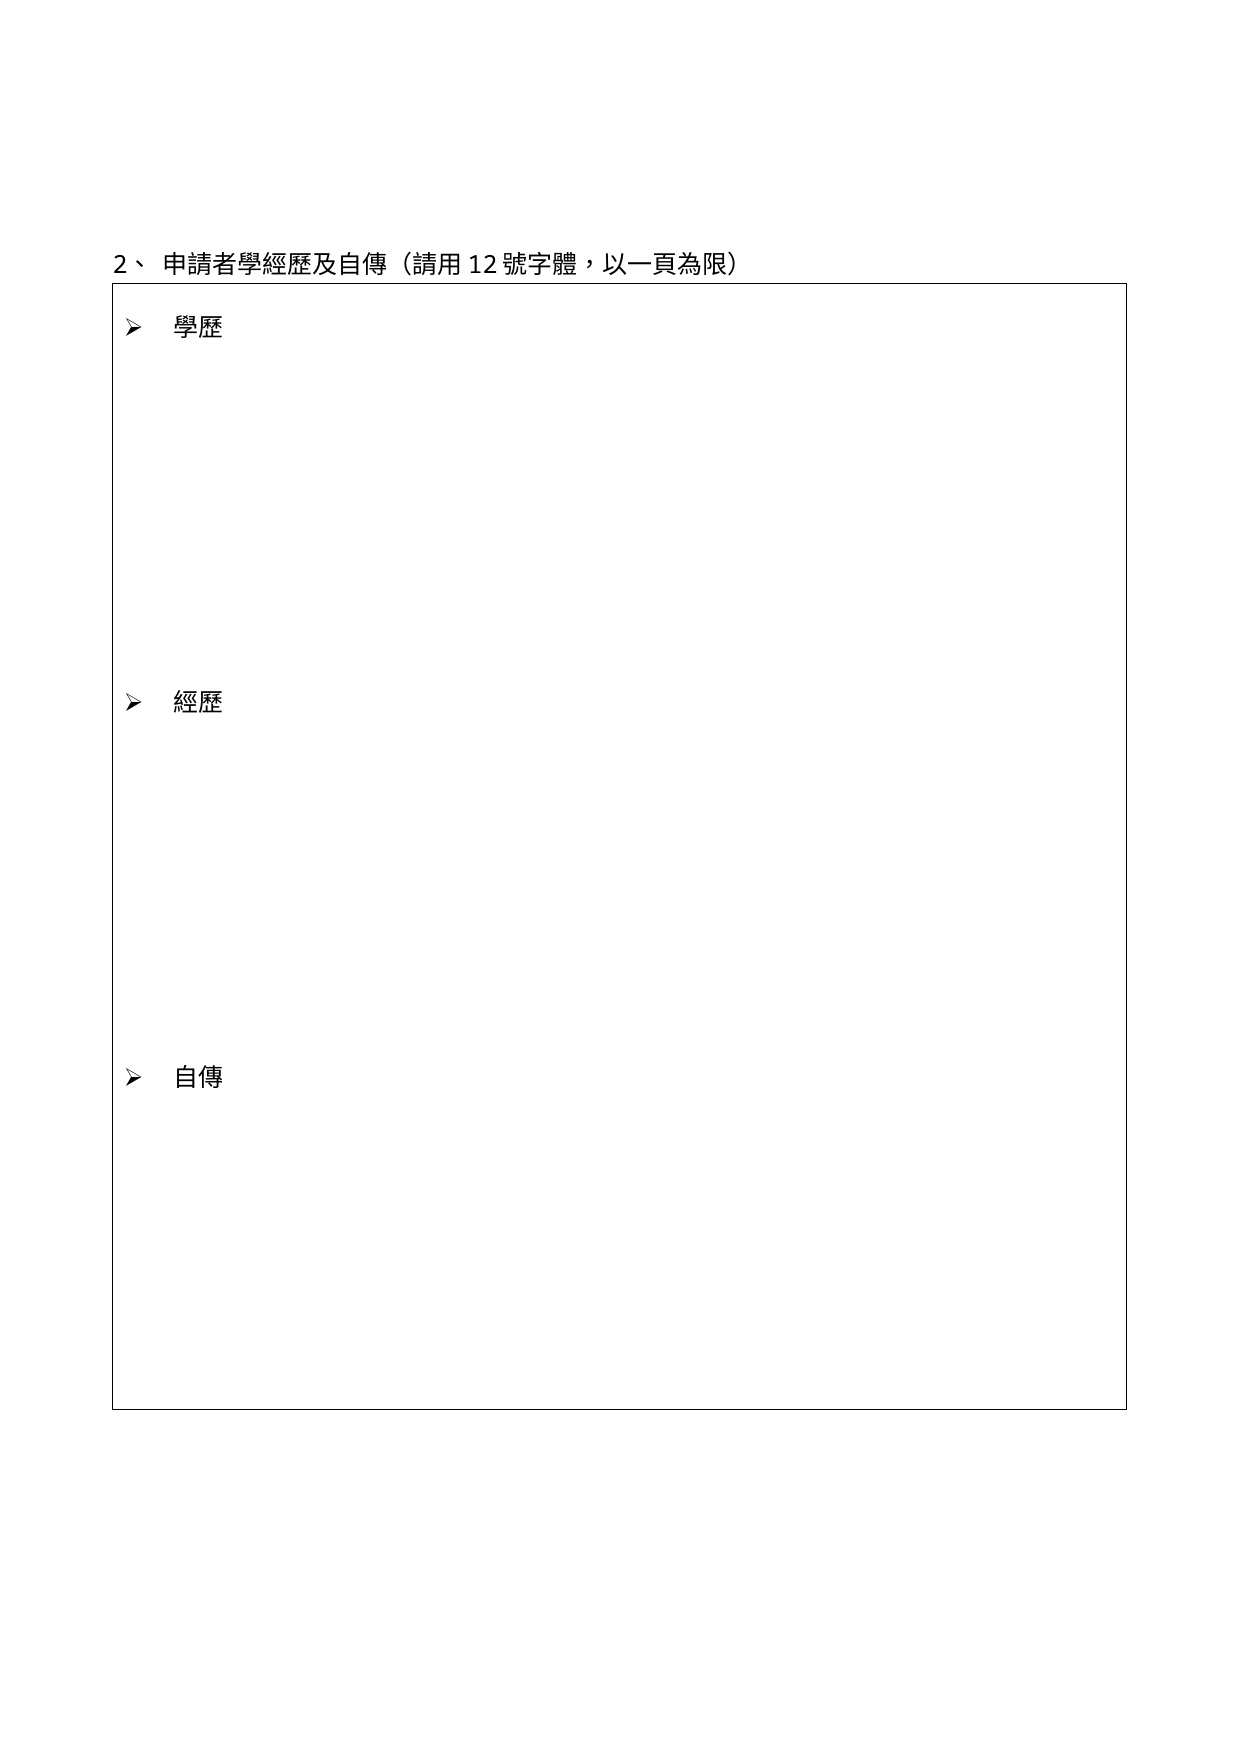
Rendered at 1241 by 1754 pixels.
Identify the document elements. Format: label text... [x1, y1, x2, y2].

list 申請者學經歷及自傳（請用12號字體，以一頁為限） [112, 221, 1128, 283]
table_header 學歷 經歷 自傳 [113, 284, 1126, 1409]
